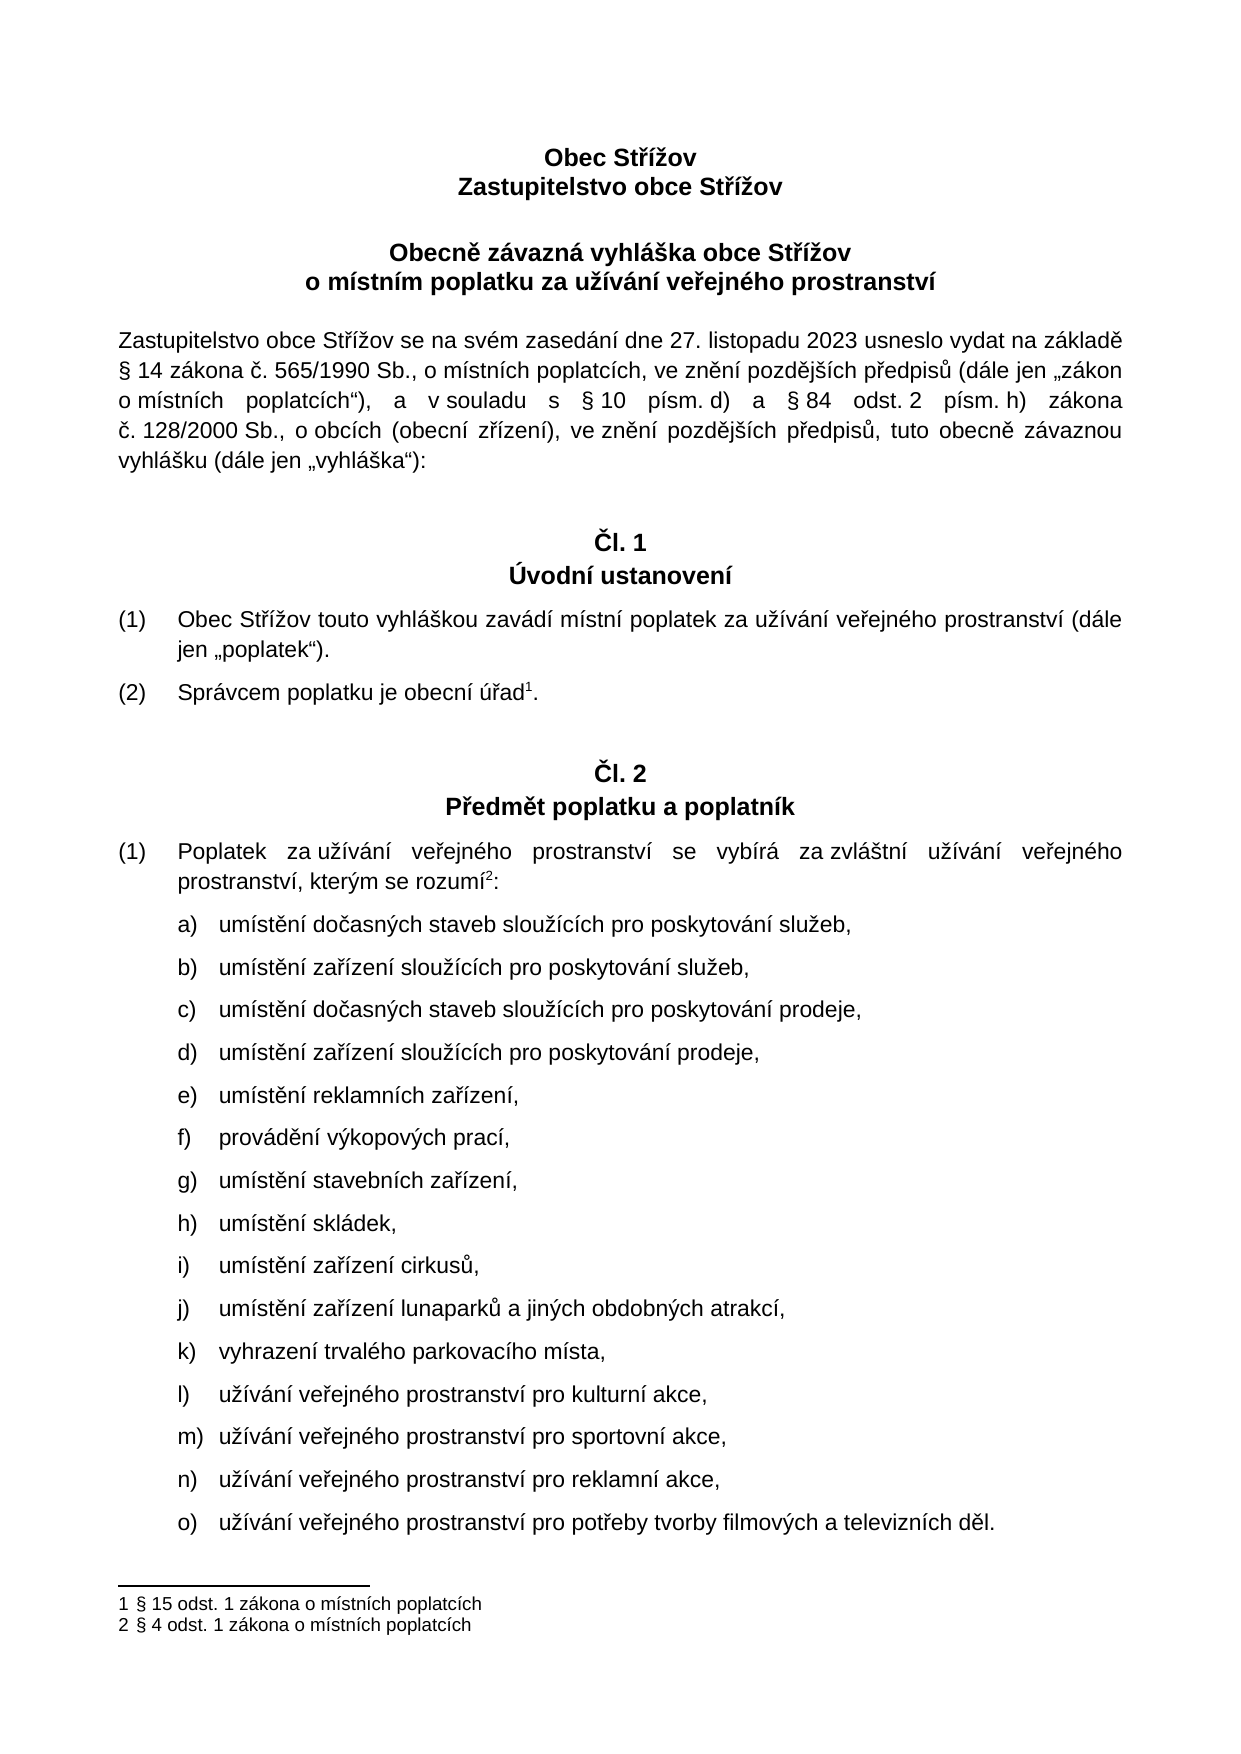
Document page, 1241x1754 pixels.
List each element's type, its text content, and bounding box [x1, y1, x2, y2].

list Správcem poplatku je obecní úřad. [118, 679, 1122, 706]
list umístění dočasných staveb sloužících pro poskytování služeb, [177, 911, 1122, 937]
list užívání veřejného prostranství pro kulturní akce, [177, 1381, 1122, 1407]
list umístění zařízení lunaparků a jiných obdobných atrakcí, [177, 1295, 1122, 1322]
list Obec Střížov touto vyhláškou zavádí místní poplatek za užívání veřejného prostranství (dále jen „poplatek“). [118, 606, 1122, 663]
list § 4 odst. 1 zákona o místních poplatcích [118, 1614, 1122, 1635]
subtitle Čl. 1 Úvodní ustanovení [118, 528, 1122, 589]
list umístění zařízení sloužících pro poskytování prodeje, [177, 1039, 1122, 1065]
list vyhrazení trvalého parkovacího místa, [177, 1338, 1122, 1364]
list užívání veřejného prostranství pro reklamní akce, [177, 1466, 1122, 1492]
subtitle Čl. 2 Předmět poplatku a poplatník [118, 759, 1122, 821]
list provádění výkopových prací, [177, 1124, 1122, 1151]
list umístění zařízení cirkusů, [177, 1252, 1122, 1279]
list užívání veřejného prostranství pro sportovní akce, [177, 1423, 1122, 1450]
list umístění stavebních zařízení, [177, 1167, 1122, 1193]
list užívání veřejného prostranství pro potřeby tvorby filmových a televizních děl. [177, 1509, 1122, 1535]
subtitle Obecně závazná vyhláška obce Střížov o místním poplatku za užívání veřejného prostranství [118, 238, 1122, 295]
list umístění zařízení sloužících pro poskytování služeb, [177, 953, 1122, 980]
list umístění dočasných staveb sloužících pro poskytování prodeje, [177, 996, 1122, 1023]
list Poplatek za užívání veřejného prostranství se vybírá za zvláštní užívání veřejného prostranství, kterým se rozumí: [118, 838, 1122, 894]
list umístění reklamních zařízení, [177, 1082, 1122, 1108]
list § 15 odst. 1 zákona o místních poplatcích [118, 1592, 1122, 1614]
list umístění skládek, [177, 1210, 1122, 1236]
title Obec Střížov Zastupitelstvo obce Střížov [118, 143, 1122, 201]
text Zastupitelstvo obce Střížov se na svém zasedání dne 27. listopadu 2023 usneslo vydat na základě § 14 zákona č. 565/1990 Sb., o místních poplatcích, ve znění pozdějších předpisů (dále jen „zákon o místních poplatcích“), a v souladu s § 10 písm. d) a § 84 odst. 2 písm. h) zákona č. 128/2000 Sb., o obcích (obecní zřízení), ve znění pozdějších předpisů, tuto obecně závaznou vyhlášku (dále jen „vyhláška“): [118, 327, 1122, 474]
